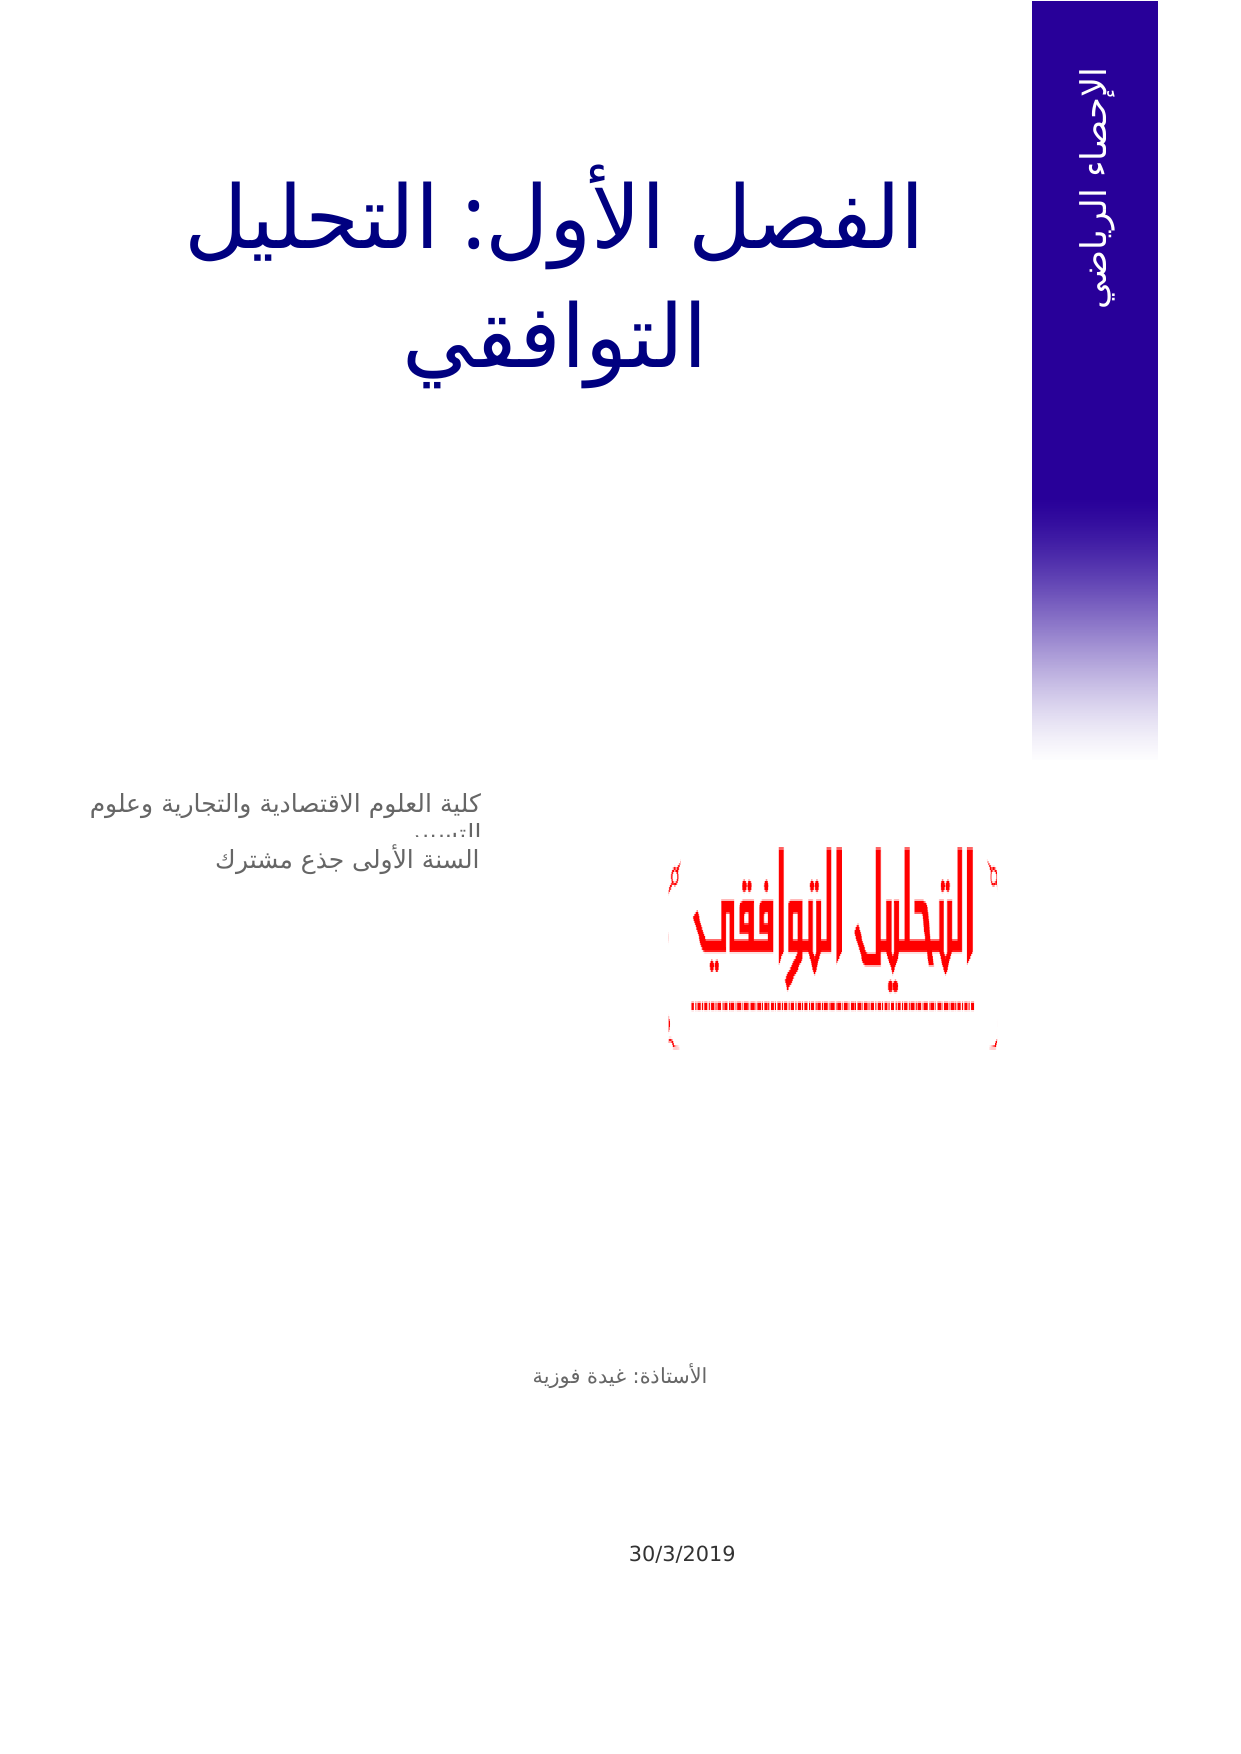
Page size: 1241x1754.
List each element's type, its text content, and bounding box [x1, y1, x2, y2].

text كلية العلوم الاقتصادية والتجارية وعلوم التسيير [50, 789, 481, 836]
text الأستاذة: غيدة فوزية [279, 1364, 962, 1388]
text السنة الأولى جذع مشترك [184, 846, 479, 875]
text 30/3/2019 [581, 1542, 736, 1566]
picture [1032, 1, 1158, 760]
picture [668, 788, 998, 1079]
title الفصل الأول: التحليل التوافقي [117, 155, 992, 393]
text الإحصاء الرياضي [1046, 68, 1143, 310]
